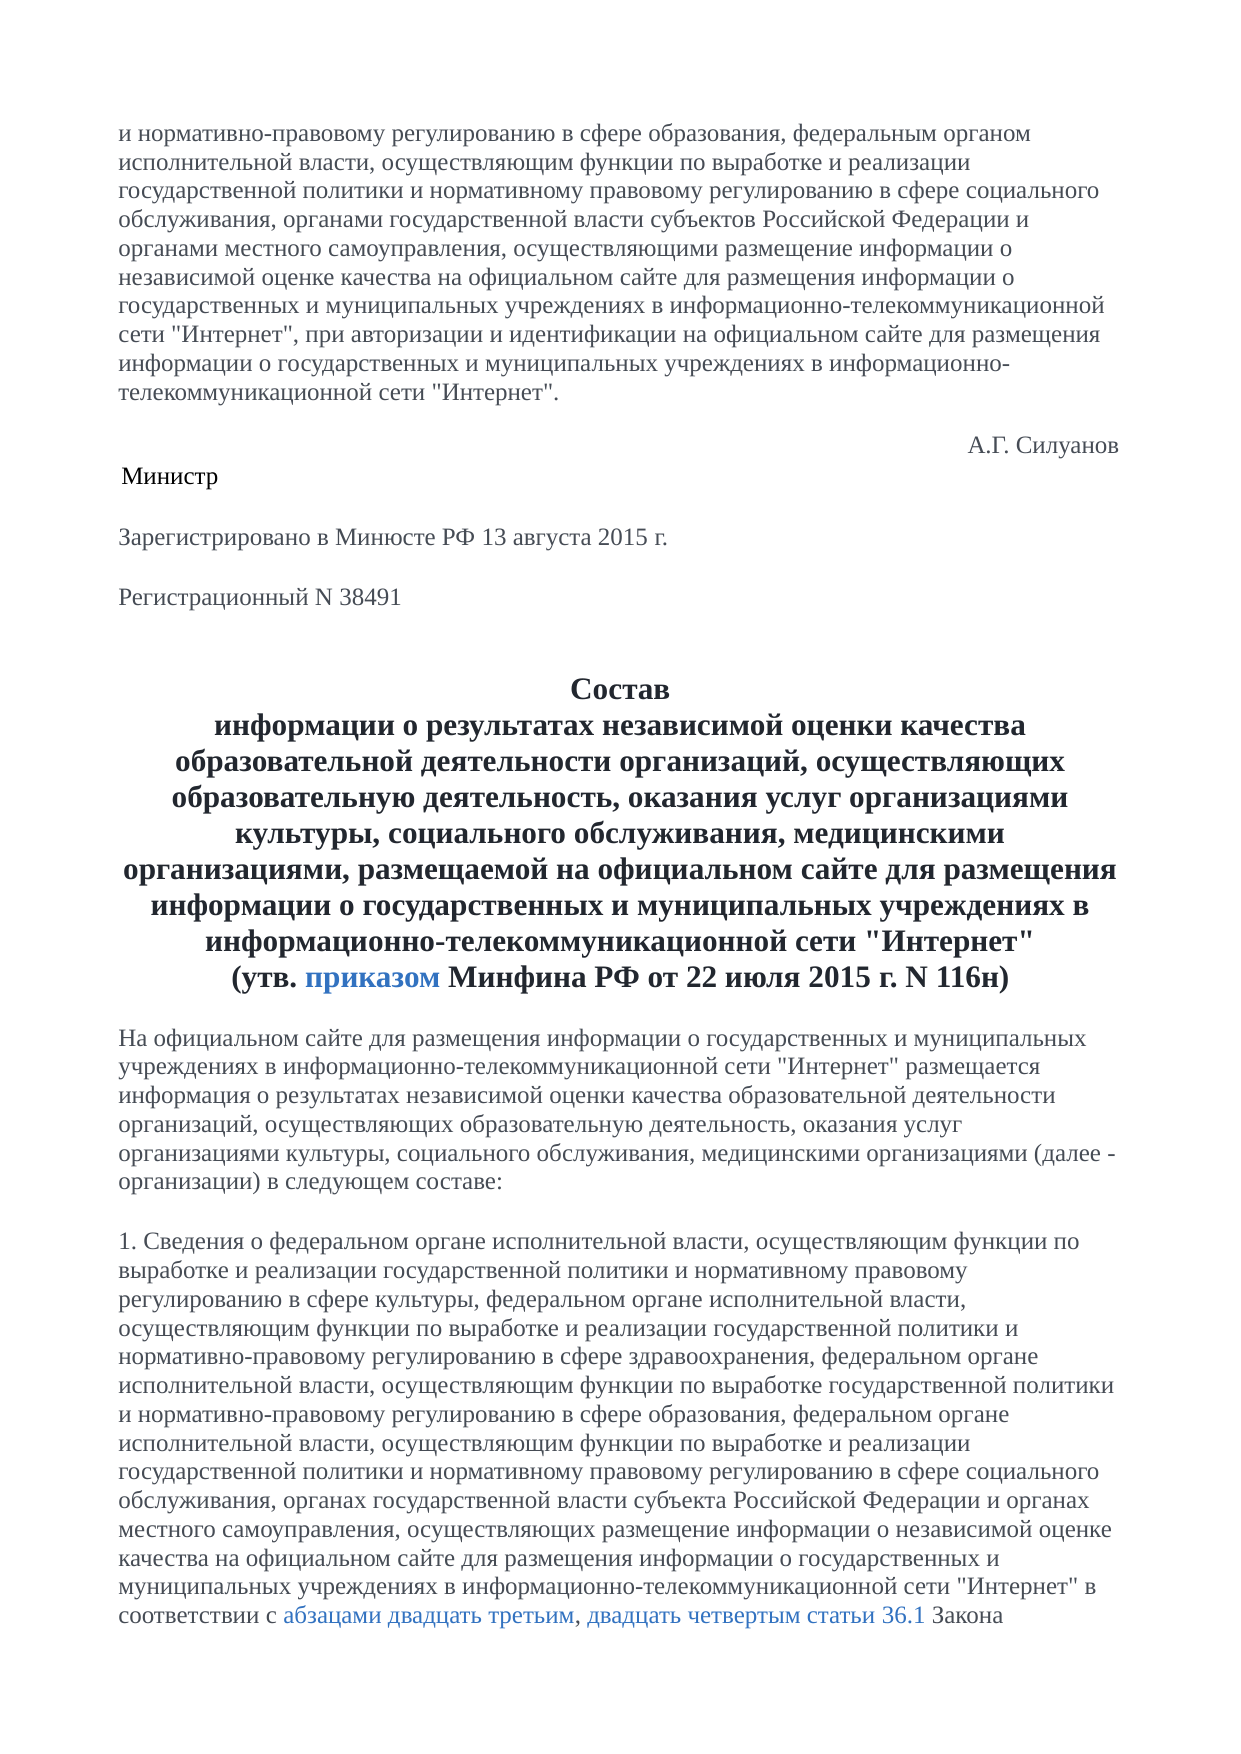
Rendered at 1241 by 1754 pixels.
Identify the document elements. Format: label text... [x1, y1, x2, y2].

table_header Министр [118, 427, 787, 493]
text 1. Сведения о федеральном органе исполнительной власти, осуществляющим функции по выработке и реализации государственной политики и нормативному правовому регулированию в сфере культуры, федеральном органе исполнительной власти, осуществляющим функции по выработке и реализации государственной политики и нормативно-правовому регулированию в сфере здравоохранения, федеральном органе исполнительной власти, осуществляющим функции по выработке государственной политики и нормативно-правовому регулированию в сфере образования, федеральном органе исполнительной власти, осуществляющим функции по выработке и реализации государственной политики и нормативному правовому регулированию в сфере социального обслуживания, органах государственной власти субъекта Российской Федерации и органах местного самоуправления, осуществляющих размещение информации о независимой оценке качества на официальном сайте для размещения информации о государственных и муниципальных учреждениях в информационно-телекоммуникационной сети "Интернет" в соответствии с абзацами двадцать третьим, двадцать четвертым статьи 36.1 Закона [118, 1226, 1122, 1629]
table_header А.Г. Силуанов [787, 427, 1122, 493]
text Регистрационный N 38491 [118, 582, 1122, 611]
text и нормативно-правовому регулированию в сфере образования, федеральным органом исполнительной власти, осуществляющим функции по выработке и реализации государственной политики и нормативному правовому регулированию в сфере социального обслуживания, органами государственной власти субъектов Российской Федерации и органами местного самоуправления, осуществляющими размещение информации о независимой оценке качества на официальном сайте для размещения информации о государственных и муниципальных учреждениях в информационно-телекоммуникационной сети "Интернет", при авторизации и идентификации на официальном сайте для размещения информации о государственных и муниципальных учреждениях в информационно-телекоммуникационной сети "Интернет". [118, 118, 1122, 406]
text Состав информации о результатах независимой оценки качества образовательной деятельности организаций, осуществляющих образовательную деятельность, оказания услуг организациями культуры, социального обслуживания, медицинскими организациями, размещаемой на официальном сайте для размещения информации о государственных и муниципальных учреждениях в информационно-телекоммуникационной сети "Интернет" (утв. приказом Минфина РФ от 22 июля 2015 г. N 116н) [118, 671, 1122, 994]
text На официальном сайте для размещения информации о государственных и муниципальных учреждениях в информационно-телекоммуникационной сети "Интернет" размещается информация о результатах независимой оценки качества образовательной деятельности организаций, осуществляющих образовательную деятельность, оказания услуг организациями культуры, социального обслуживания, медицинскими организациями (далее - организации) в следующем составе: [118, 1023, 1122, 1195]
text Зарегистрировано в Минюсте РФ 13 августа 2015 г. [118, 522, 1122, 551]
